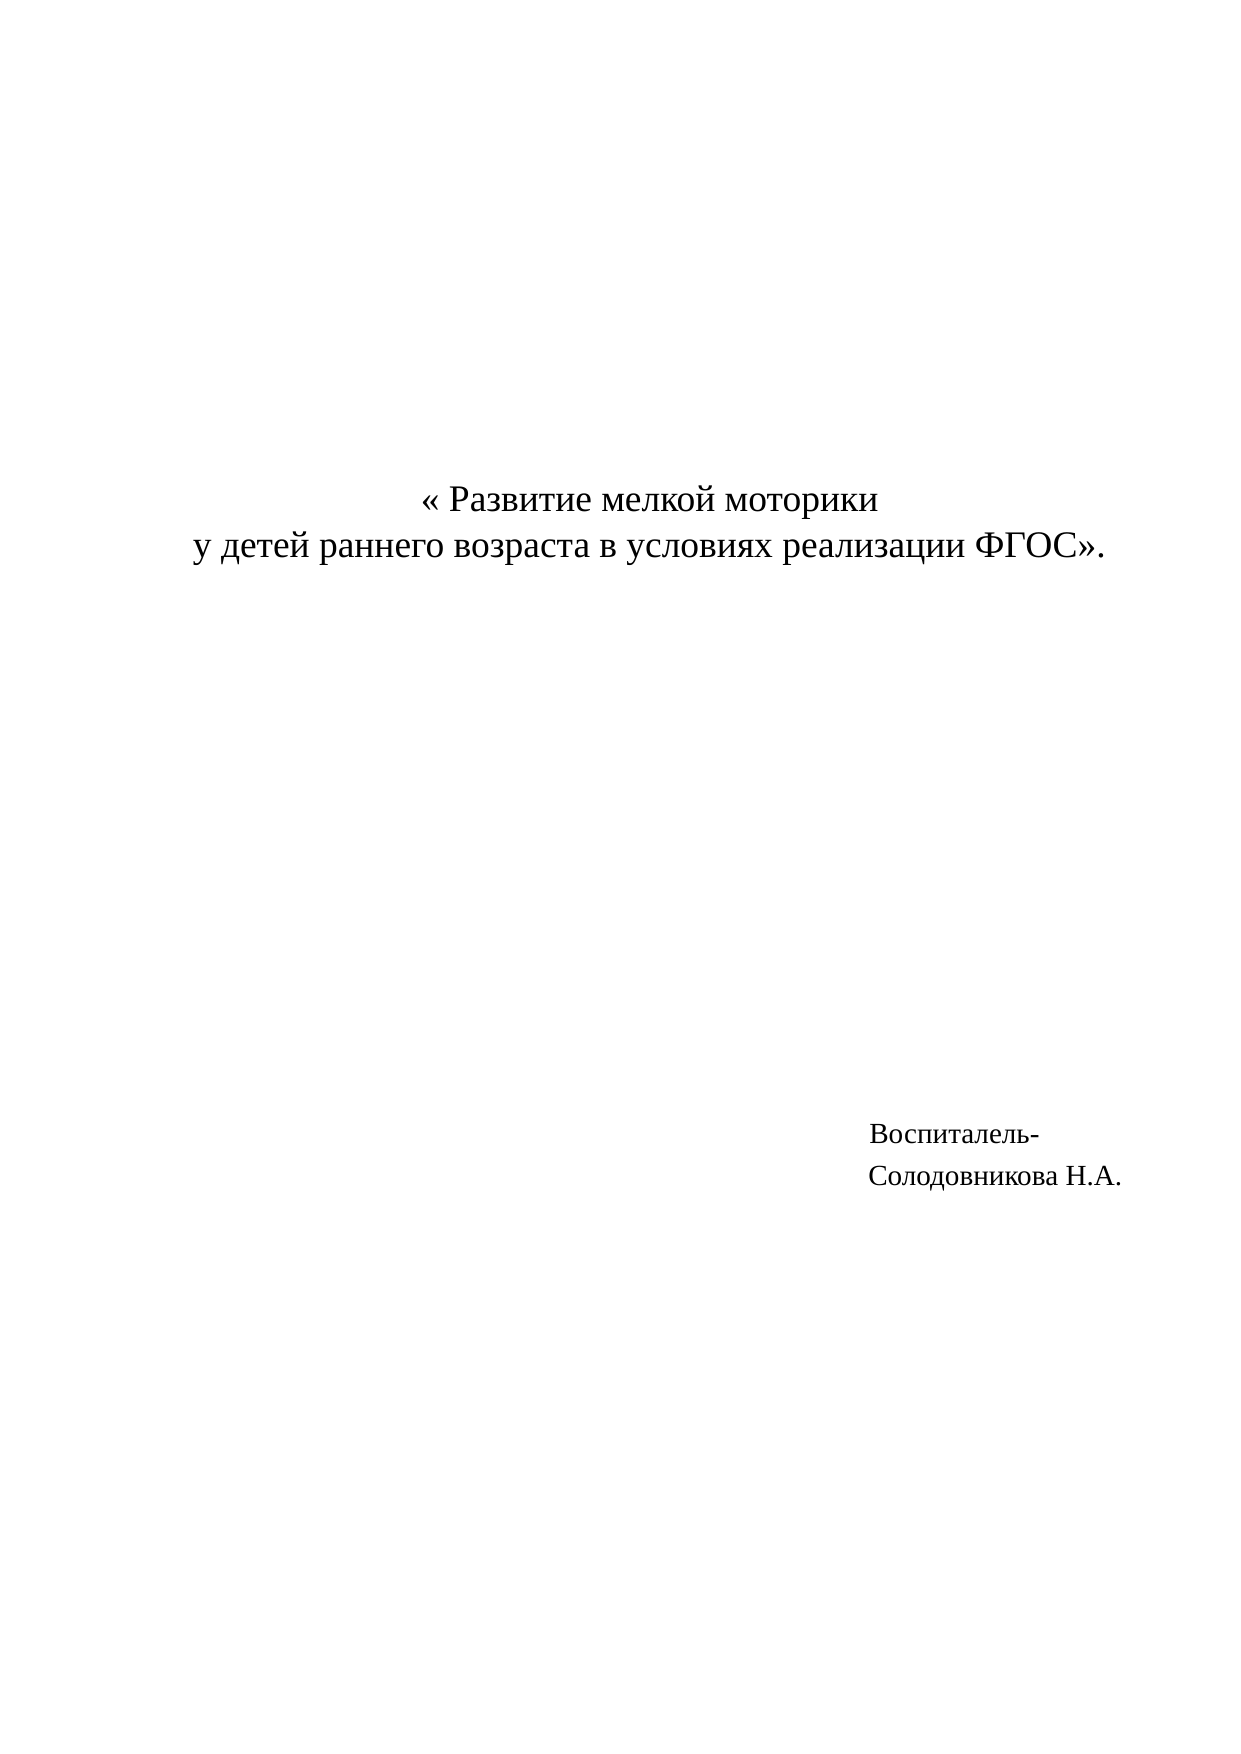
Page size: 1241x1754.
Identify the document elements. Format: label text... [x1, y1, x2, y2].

text у детей раннего возраста в условиях реализации ФГОС». [922, 541, 1122, 562]
text Солодовникова Н.А. [942, 1172, 1122, 1189]
text « Развитие мелкой моторики [807, 494, 1122, 516]
text Солодовникова Н.А. [118, 1172, 935, 1189]
text у детей раннего возраста в условиях реализации ФГОС». [510, 541, 635, 562]
text у детей раннего возраста в условиях реализации ФГОС». [237, 541, 322, 562]
text у детей раннего возраста в условиях реализации ФГОС». [788, 541, 922, 562]
text у детей раннего возраста в условиях реализации ФГОС». [635, 541, 785, 562]
text Воспиталель- [118, 1131, 1122, 1147]
text у детей раннего возраста в условиях реализации ФГОС». [325, 541, 507, 562]
text « Развитие мелкой моторики [177, 494, 804, 516]
